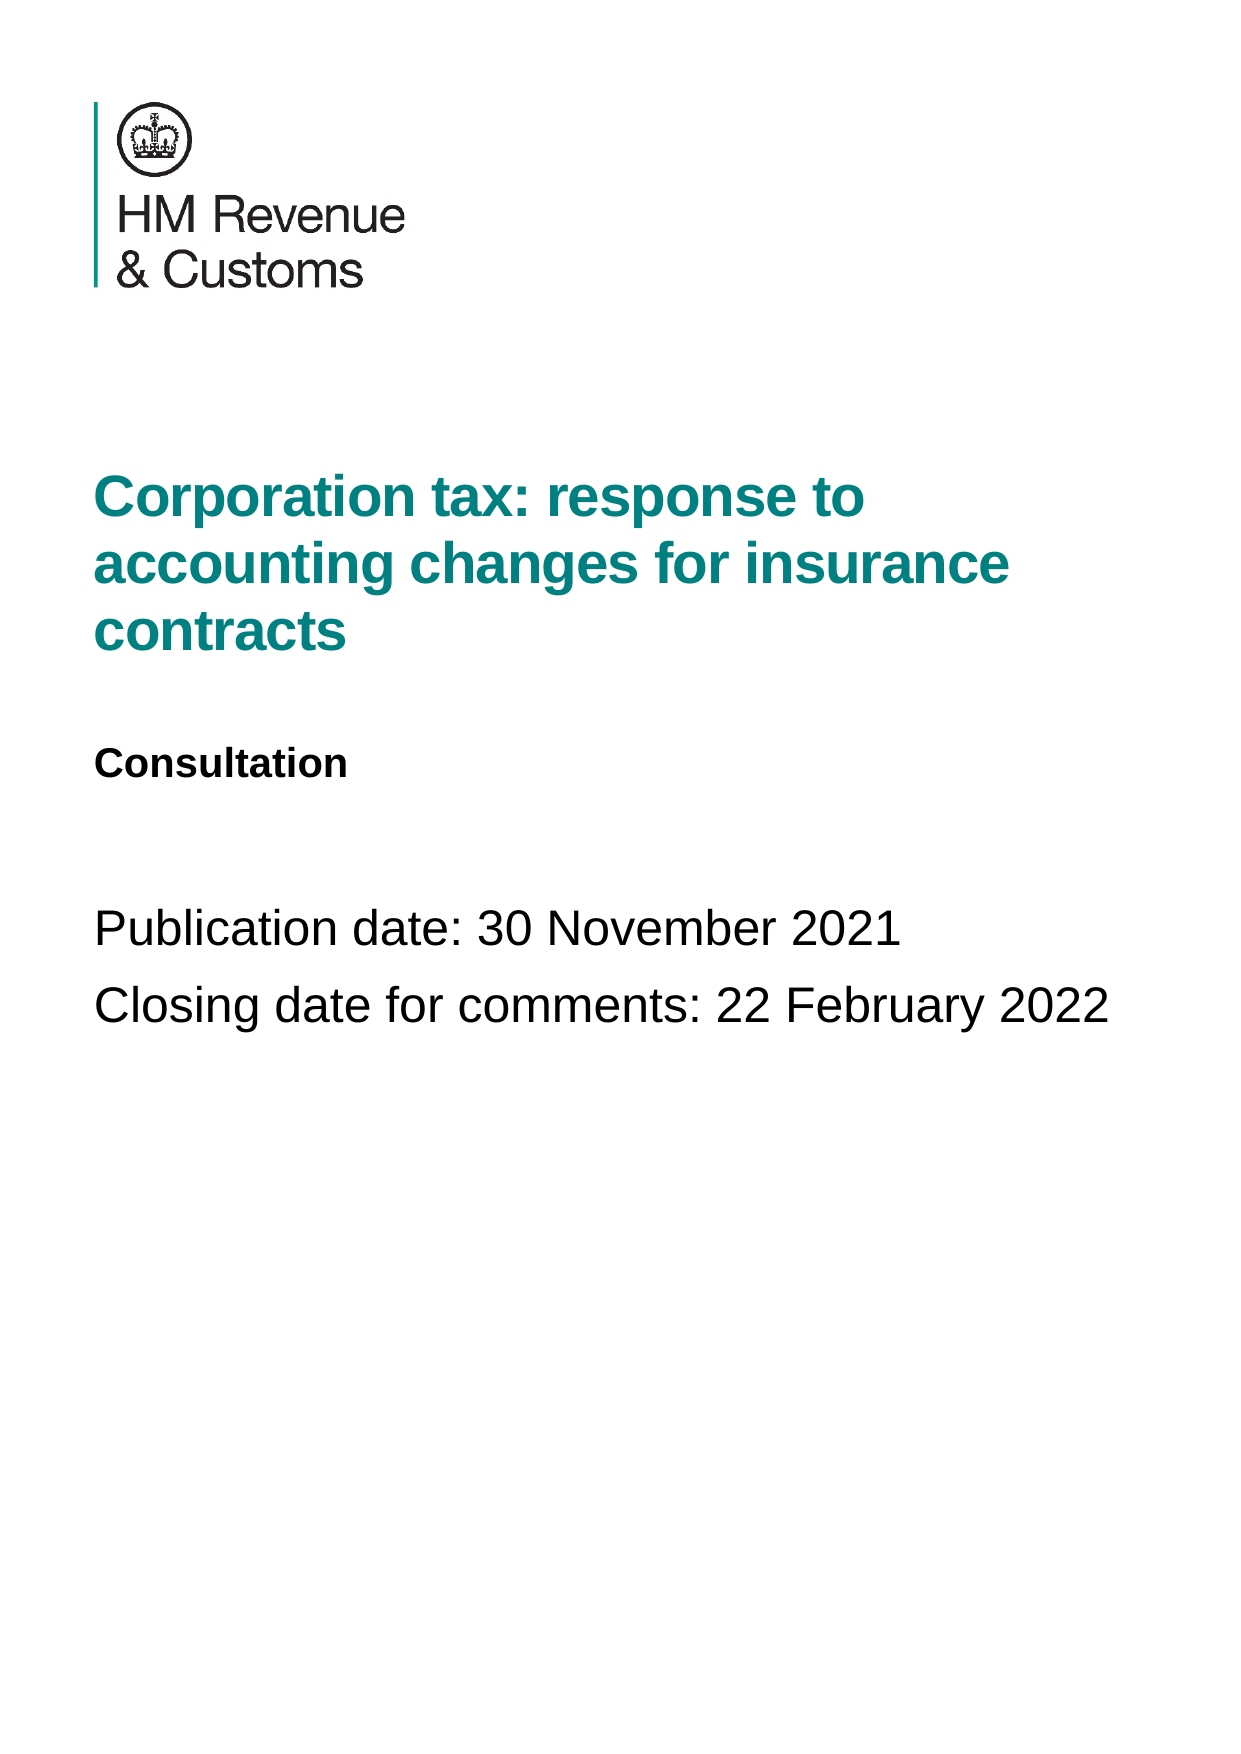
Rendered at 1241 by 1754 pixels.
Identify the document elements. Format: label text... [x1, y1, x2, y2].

text Closing date for comments: 22 February 2022 [94, 976, 1125, 1033]
text Publication date: 30 November 2021 [94, 898, 1125, 956]
subtitle Consultation [94, 738, 1125, 786]
title Corporation tax: response to accounting changes for insurance contracts [94, 462, 1125, 663]
